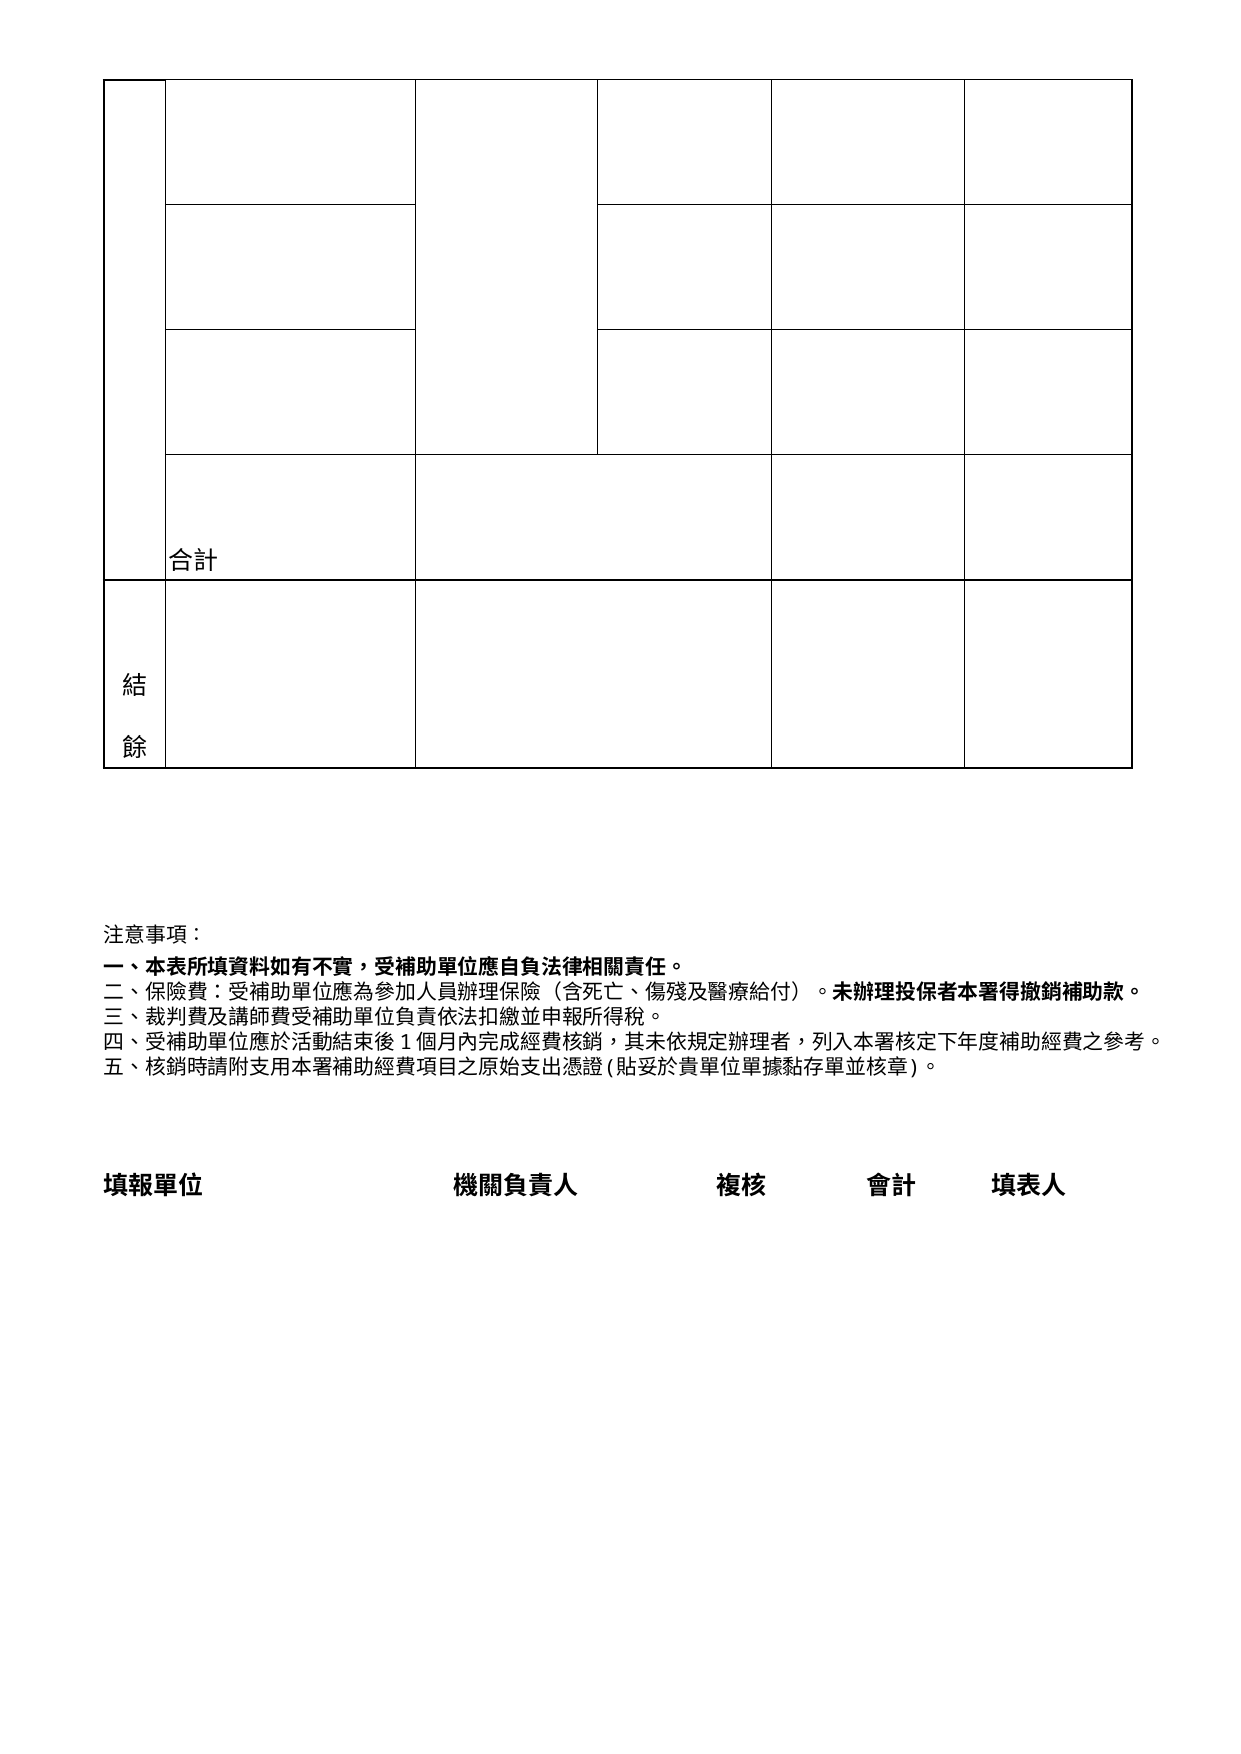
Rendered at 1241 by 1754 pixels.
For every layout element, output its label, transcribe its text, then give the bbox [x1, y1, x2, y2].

table_cell [105, 81, 165, 579]
table_cell [772, 581, 964, 767]
table_cell [166, 330, 415, 454]
table_cell [416, 80, 597, 454]
table_cell 結 餘 [105, 581, 165, 767]
table_cell [166, 80, 415, 204]
table_cell [965, 330, 1131, 454]
text 填報單位 機關負責人 複核 會計 填表人 [103, 1142, 1217, 1204]
text 四、受補助單位應於活動結束後1個月內完成經費核銷，其未依規定辦理者，列入本署核定下年度補助經費之參考。 [103, 1029, 1217, 1054]
text 注意事項： [103, 892, 1217, 954]
table_cell [598, 205, 771, 329]
table_cell [772, 80, 964, 204]
table_cell [416, 581, 771, 767]
table_cell 合計 [166, 455, 415, 579]
table_cell [598, 330, 771, 454]
table_cell [772, 330, 964, 454]
table_cell [772, 205, 964, 329]
table_cell [965, 205, 1131, 329]
table_cell [965, 455, 1131, 579]
table_cell [166, 205, 415, 329]
table_cell [965, 581, 1131, 767]
table_cell [598, 80, 771, 204]
text 五、核銷時請附支用本署補助經費項目之原始支出憑證(貼妥於貴單位單據黏存單並核章)。 [103, 1054, 1217, 1079]
table_cell [166, 581, 415, 767]
text 三、裁判費及講師費受補助單位負責依法扣繳並申報所得稅。 [103, 1004, 1217, 1029]
text 一、本表所填資料如有不實，受補助單位應自負法律相關責任。 [103, 954, 1217, 979]
table_cell [965, 80, 1131, 204]
table_cell [416, 455, 771, 579]
table_cell [772, 455, 964, 579]
text 二、保險費：受補助單位應為參加人員辦理保險（含死亡、傷殘及醫療給付）。未辦理投保者本署得撤銷補助款。 [103, 979, 1217, 1004]
